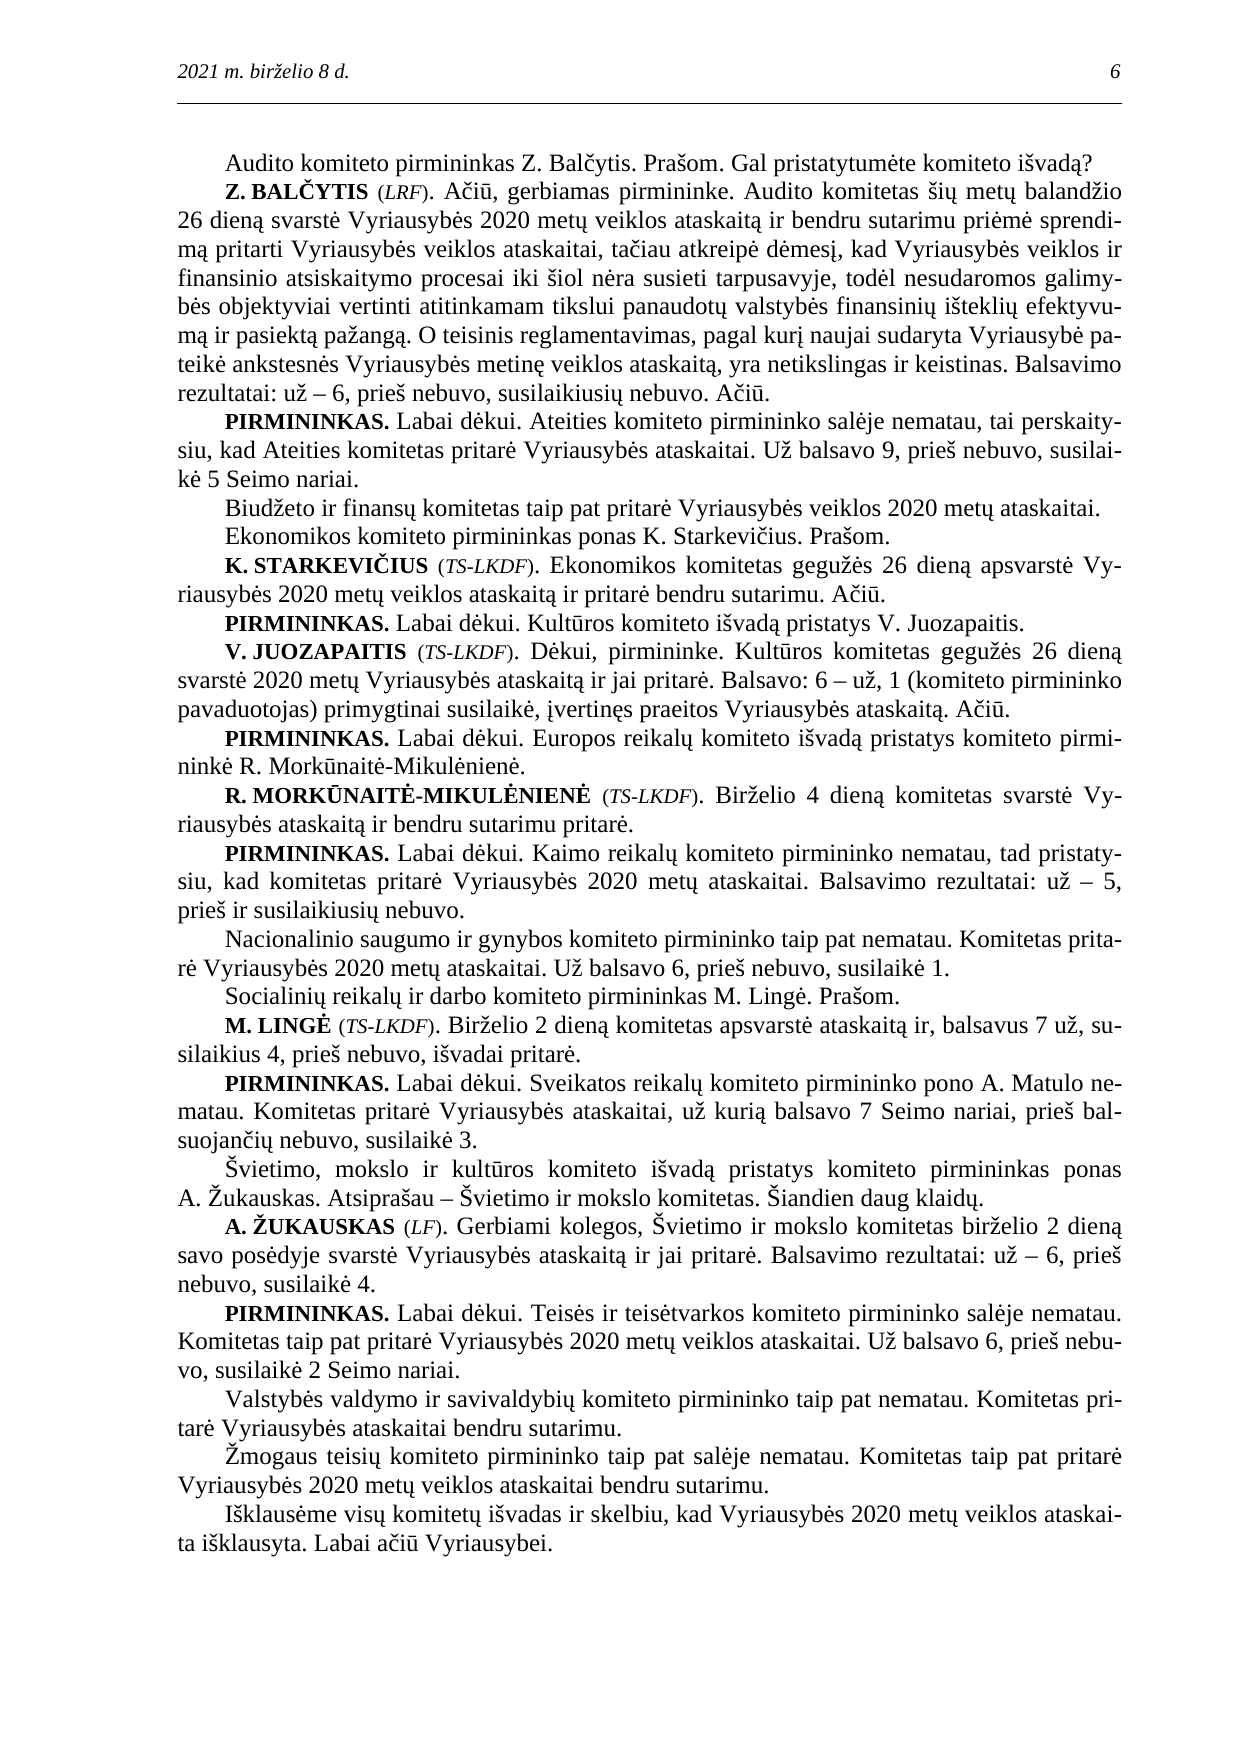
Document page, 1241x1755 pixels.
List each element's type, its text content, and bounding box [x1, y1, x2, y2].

text PIRMININKAS. La­bai dė­kui. Kul­tū­ros ko­mi­te­to iš­va­dą pri­sta­tys V. Juo­za­pai­tis. [177, 608, 1122, 636]
text Au­di­to ko­mi­te­to pir­mi­nin­kas Z. Bal­čy­tis. Pra­šom. Gal pri­sta­ty­tu­mė­te ko­mi­te­to iš­va­dą? [177, 148, 1122, 176]
text So­cia­li­nių rei­ka­lų ir dar­bo ko­mi­te­to pir­mi­nin­kas M. Lin­gė. Pra­šom. [177, 981, 1122, 1010]
text PIRMININKAS. La­bai dė­kui. At­ei­ties ko­mi­te­to pir­mi­nin­ko sa­lė­je ne­ma­tau, tai per­skai­ty­siu, kad At­ei­ties ko­mi­te­tas pri­ta­rė Vy­riau­sy­bės ata­skai­tai. Už bal­sa­vo 9, prieš ne­bu­vo, su­si­lai­kė 5 Sei­mo na­riai. [177, 406, 1122, 493]
text Vals­ty­bės val­dy­mo ir sa­vi­val­dy­bių ko­mi­te­to pir­mi­nin­ko taip pat ne­ma­tau. Ko­mi­te­tas pri­ta­rė Vy­riau­sy­bės ata­skai­tai ben­dru su­ta­ri­mu. [177, 1384, 1122, 1441]
text M. LINGĖ (TS-LKDF). Bir­že­lio 2 die­ną ko­mi­te­tas ap­svars­tė ata­skai­tą ir, bal­sa­vus 7 už, su­si­lai­kius 4, prieš ne­bu­vo, iš­va­dai pri­ta­rė. [177, 1010, 1122, 1068]
text Na­cio­na­li­nio sau­gu­mo ir gy­ny­bos ko­mi­te­to pir­mi­nin­ko taip pat ne­ma­tau. Ko­mi­te­tas pri­ta­rė Vy­riau­sy­bės 2020 me­tų ata­skai­tai. Už bal­sa­vo 6, prieš ne­bu­vo, su­si­lai­kė 1. [177, 924, 1122, 981]
text K. STARKEVIČIUS (TS-LKDF). Eko­no­mi­kos ko­mi­te­tas ge­gu­žės 26 die­ną ap­svars­tė Vy­riau­sy­bės 2020 me­tų veik­los ata­skai­tą ir pri­ta­rė ben­dru su­ta­ri­mu. Ačiū. [177, 550, 1122, 608]
text PIRMININKAS. La­bai dė­kui. Eu­ro­pos rei­ka­lų ko­mi­te­to iš­va­dą pri­sta­tys ko­mi­te­to pir­mi­nin­kė R. Mor­kū­nai­tė-Mi­ku­lė­nie­nė. [177, 723, 1122, 780]
text PIRMININKAS. La­bai dė­kui. Kai­mo rei­ka­lų ko­mi­te­to pir­mi­nin­ko ne­ma­tau, tad pri­sta­ty­siu, kad ko­mi­te­tas pri­ta­rė Vy­riau­sy­bės 2020 me­tų ata­skai­tai. Bal­sa­vi­mo re­zul­ta­tai: už – 5, prieš ir su­si­lai­kiu­sių ne­bu­vo. [177, 838, 1122, 924]
text Žmo­gaus tei­sių ko­mi­te­to pir­mi­nin­ko taip pat sa­lė­je ne­ma­tau. Ko­mi­te­tas taip pat pri­ta­rė Vy­riau­sy­bės 2020 me­tų veik­los ata­skai­tai ben­dru su­ta­ri­mu. [177, 1441, 1122, 1499]
text R. MORKŪNAITĖ-MIKULĖNIENĖ (TS-LKDF). Bir­že­lio 4 die­ną ko­mi­te­tas svars­tė Vy­riau­sy­bės ata­skai­tą ir ben­dru su­ta­ri­mu pri­ta­rė. [177, 780, 1122, 838]
text Z. BALČYTIS (LRF). Ačiū, ger­bia­mas pir­mi­nin­ke. Au­di­to ko­mi­te­tas šių me­tų ba­lan­džio 26 die­ną svars­tė Vy­riau­sy­bės 2020 me­tų veik­los ata­skai­tą ir ben­dru su­ta­ri­mu pri­ėmė spren­di­mą pri­tar­ti Vy­riau­sy­bės veik­los ata­skai­tai, ta­čiau at­krei­pė dė­me­sį, kad Vy­riau­sy­bės veik­los ir fi­nan­si­nio at­si­skai­ty­mo pro­ce­sai iki šiol nė­ra su­sie­ti tar­pu­sa­vy­je, to­dėl ne­su­da­ro­mos ga­li­my­bės ob­jek­ty­viai ver­tin­ti ati­tin­ka­mam tiks­lui pa­nau­do­tų vals­ty­bės fi­nan­si­nių iš­tek­lių efek­ty­vu­mą ir pa­siek­tą pa­žan­gą. O tei­si­nis reg­la­men­ta­vi­mas, pa­gal ku­rį nau­jai su­da­ry­ta Vy­riau­sy­bė pa­tei­kė anks­tes­nės Vy­riau­sy­bės me­ti­nę veik­los ata­skai­tą, yra ne­tiks­lin­gas ir keis­ti­nas. Bal­sa­vi­mo re­zul­ta­tai: už – 6, prieš ne­bu­vo, su­si­lai­kiu­sių ne­bu­vo. Ačiū. [177, 176, 1122, 406]
text Eko­no­mi­kos ko­mi­te­to pir­mi­nin­kas po­nas K. Star­ke­vi­čius. Pra­šom. [177, 521, 1122, 550]
text Iš­klau­sė­me vi­sų ko­mi­te­tų iš­va­das ir skel­biu, kad Vy­riau­sy­bės 2020 me­tų veik­los ata­skai­ta iš­klau­sy­ta. La­bai ačiū Vy­riau­sy­bei. [177, 1499, 1122, 1556]
text PIRMININKAS. La­bai dė­kui. Svei­ka­tos rei­ka­lų ko­mi­te­to pir­mi­nin­ko po­no A. Ma­tu­lo ne­ma­tau. Ko­mi­te­tas pri­ta­rė Vy­riau­sy­bės ata­skai­tai, už ku­rią bal­sa­vo 7 Sei­mo na­riai, prieš bal­suo­jan­čių ne­bu­vo, su­si­lai­kė 3. [177, 1068, 1122, 1154]
text Biu­dže­to ir fi­nan­sų ko­mi­te­tas taip pat pri­ta­rė Vy­riau­sy­bės veik­los 2020 me­tų ata­skai­tai. [177, 493, 1122, 521]
text Švie­ti­mo, moks­lo ir kul­tū­ros ko­mi­te­to iš­va­dą pri­sta­tys ko­mi­te­to pir­mi­nin­kas po­nas A. Žu­kaus­kas. At­si­pra­šau – Švie­ti­mo ir moks­lo ko­mi­te­tas. Šian­dien daug klai­dų. [177, 1154, 1122, 1211]
text PIRMININKAS. La­bai dė­kui. Tei­sės ir tei­sėt­var­kos ko­mi­te­to pir­mi­nin­ko sa­lė­je ne­ma­tau. Ko­mi­te­tas taip pat pri­ta­rė Vy­riau­sy­bės 2020 me­tų veik­los ata­skai­tai. Už bal­sa­vo 6, prieš ne­bu­vo, su­si­lai­kė 2 Sei­mo na­riai. [177, 1298, 1122, 1384]
text A. ŽUKAUSKAS (LF). Ger­bia­mi ko­le­gos, Švie­ti­mo ir moks­lo ko­mi­te­tas bir­že­lio 2 die­ną sa­vo po­sė­dy­je svars­tė Vy­riau­sy­bės ata­skai­tą ir jai pri­ta­rė. Bal­sa­vi­mo re­zul­ta­tai: už – 6, prieš ne­bu­vo, su­si­lai­kė 4. [177, 1211, 1122, 1298]
text V. JUOZAPAITIS (TS-LKDF). Dė­kui, pir­mi­nin­ke. Kul­tū­ros ko­mi­te­tas ge­gu­žės 26 die­ną svars­tė 2020 me­tų Vy­riau­sy­bės ata­skai­tą ir jai pri­ta­rė. Bal­sa­vo: 6 – už, 1 (ko­mi­te­to pir­mi­nin­ko pa­va­duo­to­jas) pri­myg­ti­nai su­si­lai­kė, įver­ti­nęs pra­ei­tos Vy­riau­sy­bės ata­skai­tą. Ačiū. [177, 636, 1122, 723]
